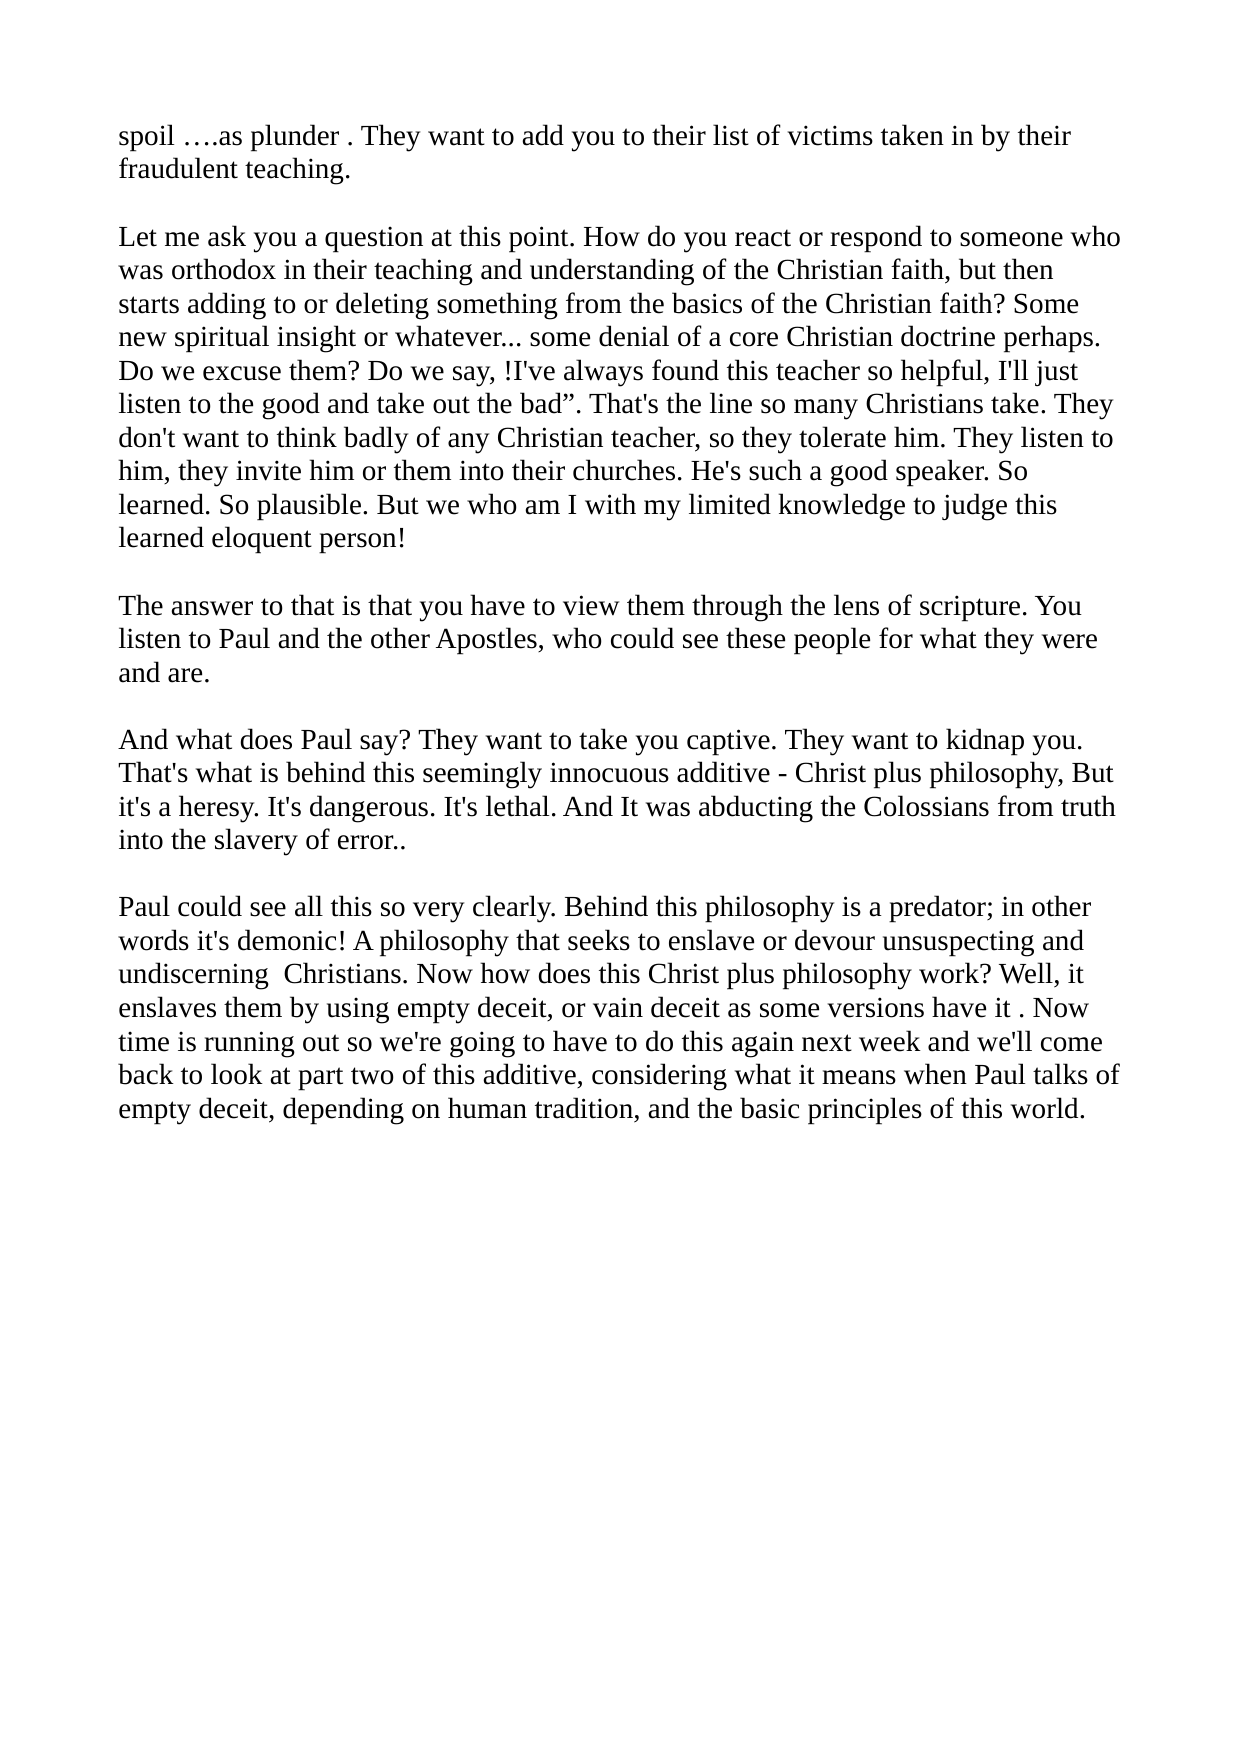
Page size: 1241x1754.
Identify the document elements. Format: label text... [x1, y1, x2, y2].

text The answer to that is that you have to view them through the lens of scripture. You listen to Paul and the other Apostles, who could see these people for what they were and are. [118, 588, 1122, 688]
text spoil ….as plunder . They want to add you to their list of victims taken in by their fraudulent teaching. [118, 118, 1122, 185]
text Let me ask you a question at this point. How do you react or respond to someone who was orthodox in their teaching and understanding of the Christian faith, but then starts adding to or deleting something from the basics of the Christian faith? Some new spiritual insight or whatever... some denial of a core Christian doctrine perhaps. Do we excuse them? Do we say, !I've always found this teacher so helpful, I'll just listen to the good and take out the bad”. That's the line so many Christians take. They don't want to think badly of any Christian teacher, so they tolerate him. They listen to him, they invite him or them into their churches. He's such a good speaker. So learned. So plausible. But we who am I with my limited knowledge to judge this learned eloquent person! [118, 219, 1122, 554]
text And what does Paul say? They want to take you captive. They want to kidnap you. That's what is behind this seemingly innocuous additive - Christ plus philosophy, But it's a heresy. It's dangerous. It's lethal. And It was abducting the Colossians from truth into the slavery of error.. [118, 722, 1122, 856]
text Paul could see all this so very clearly. Behind this philosophy is a predator; in other words it's demonic! A philosophy that seeks to enslave or devour unsuspecting and undiscerning Christians. Now how does this Christ plus philosophy work? Well, it enslaves them by using empty deceit, or vain deceit as some versions have it . Now time is running out so we're going to have to do this again next week and we'll come back to look at part two of this additive, considering what it means when Paul talks of empty deceit, depending on human tradition, and the basic principles of this world. [118, 889, 1122, 1124]
